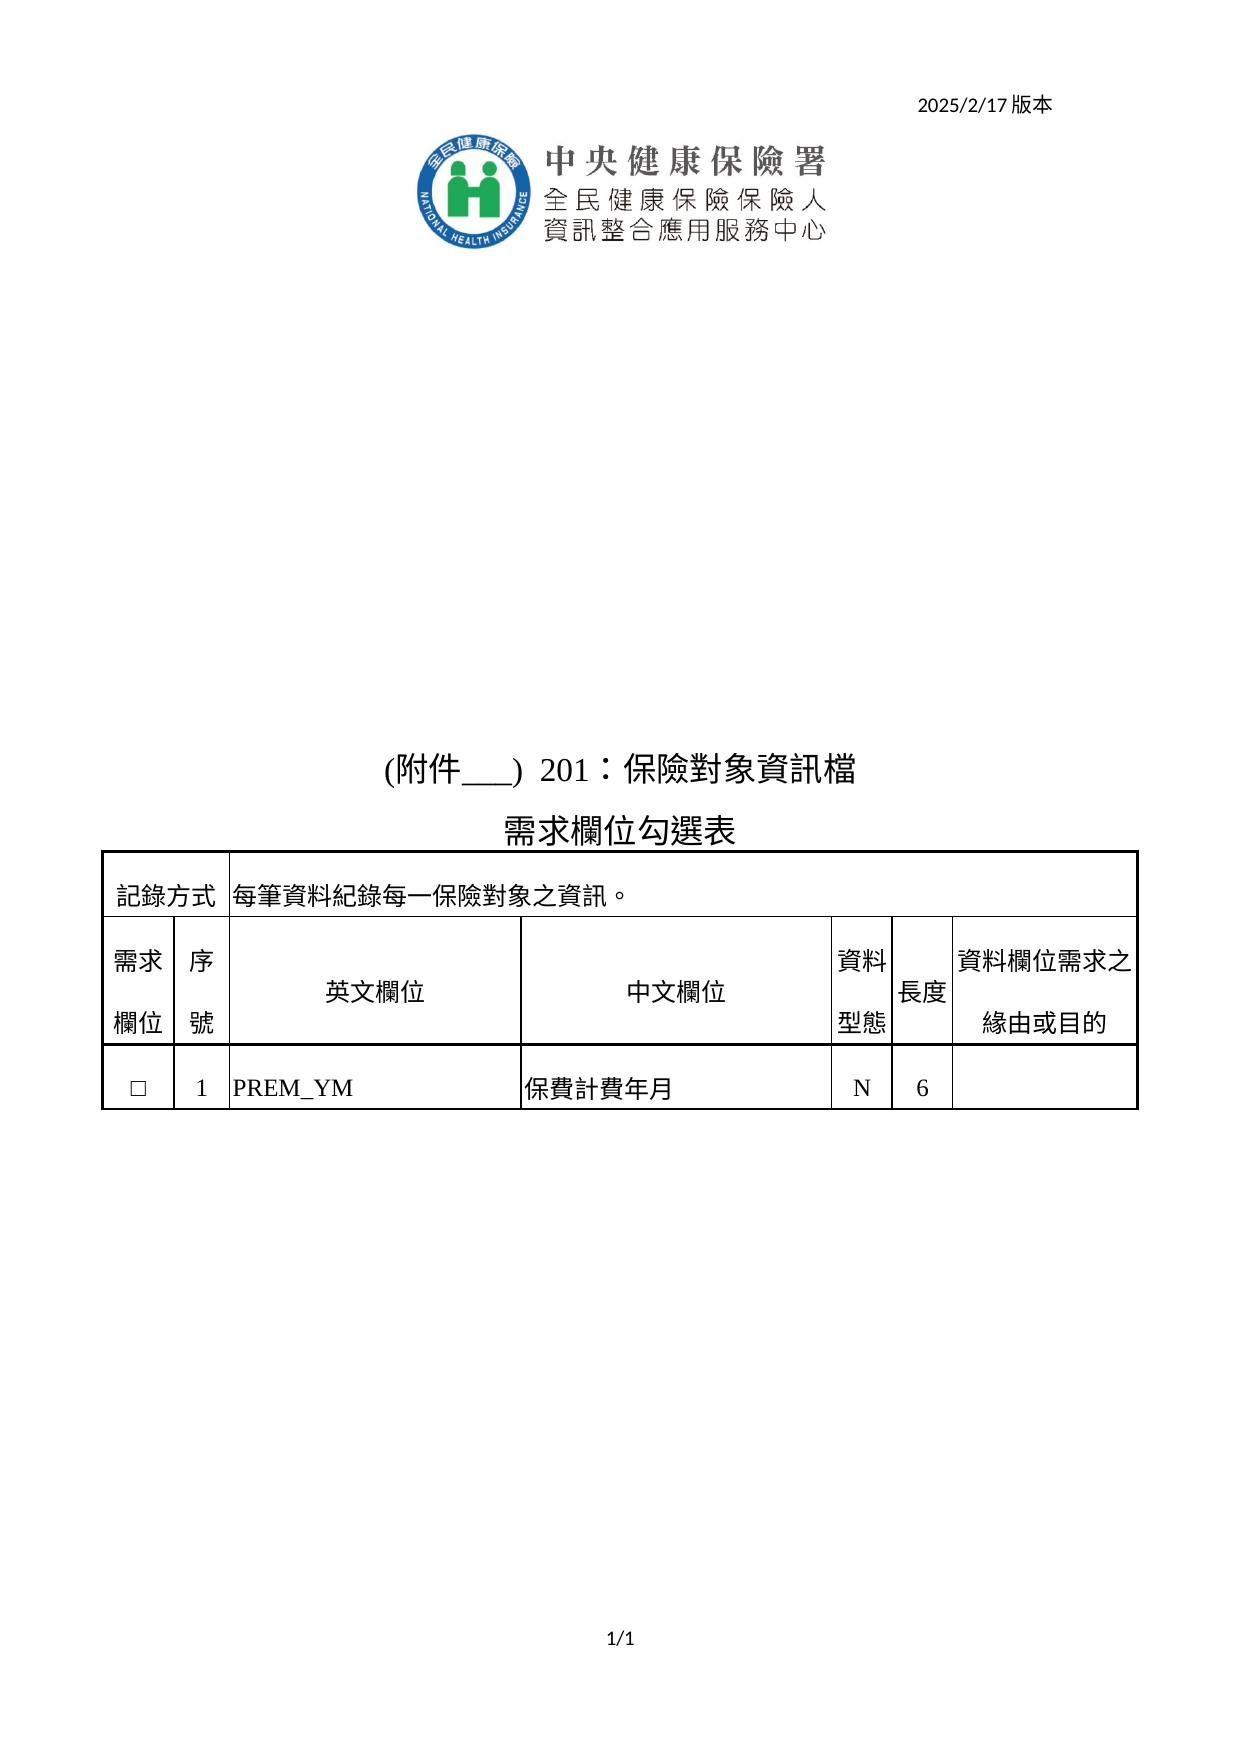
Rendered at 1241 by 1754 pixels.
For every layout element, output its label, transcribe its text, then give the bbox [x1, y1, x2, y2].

table_cell PREM_YM [230, 1046, 520, 1108]
table_cell 資料欄位需求之 緣由或目的 [953, 917, 1136, 1042]
table_cell 序 號 [175, 917, 229, 1042]
table_cell 英文欄位 [230, 917, 520, 1042]
table_cell [953, 1046, 1136, 1108]
table_cell 6 [893, 1046, 952, 1108]
table_cell 保費計費年月 [522, 1046, 831, 1108]
table_cell 記錄方式 [104, 853, 229, 916]
table_cell 中文欄位 [522, 917, 831, 1042]
table_header (附件___) 201：保險對象資訊檔 需求欄位勾選表 [103, 725, 1138, 850]
table_cell 資料型態 [832, 917, 891, 1042]
table_cell N [832, 1046, 891, 1108]
table_cell 每筆資料紀錄每一保險對象之資訊。 [230, 853, 1136, 916]
table_cell □ [104, 1046, 173, 1108]
table_cell 1 [175, 1046, 229, 1108]
table_cell 需求欄位 [104, 917, 173, 1042]
table_cell 長度 [893, 917, 952, 1042]
